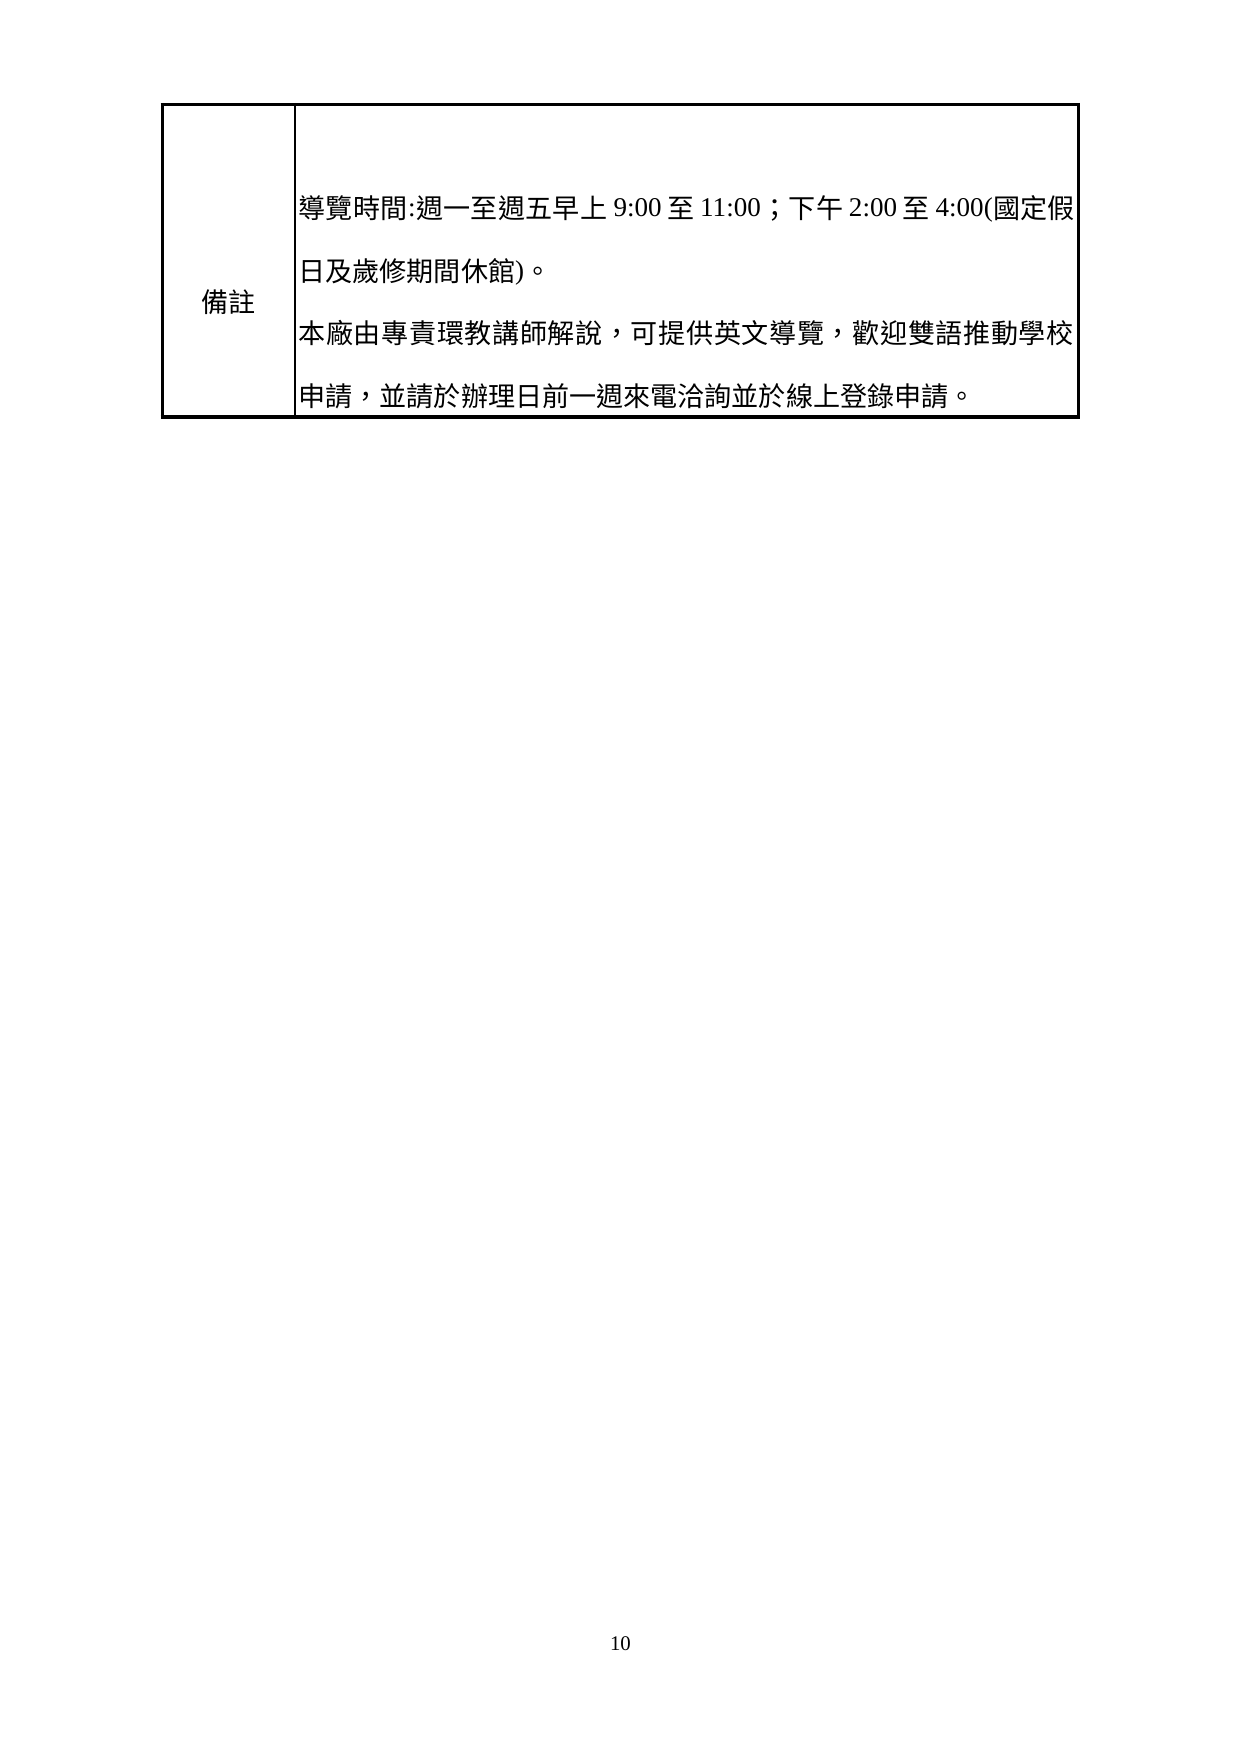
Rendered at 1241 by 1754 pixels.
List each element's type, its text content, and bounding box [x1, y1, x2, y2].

table_cell 導覽時間:週一至週五早上9:00至11:00；下午2:00至4:00(國定假日及歲修期間休館)。 本廠由專責環教講師解說，可提供英文導覽，歡迎雙語推動學校申請，並請於辦理日前一週來電洽詢並於線上登錄申請。 [296, 106, 1077, 415]
table_cell 備註 [164, 106, 294, 415]
